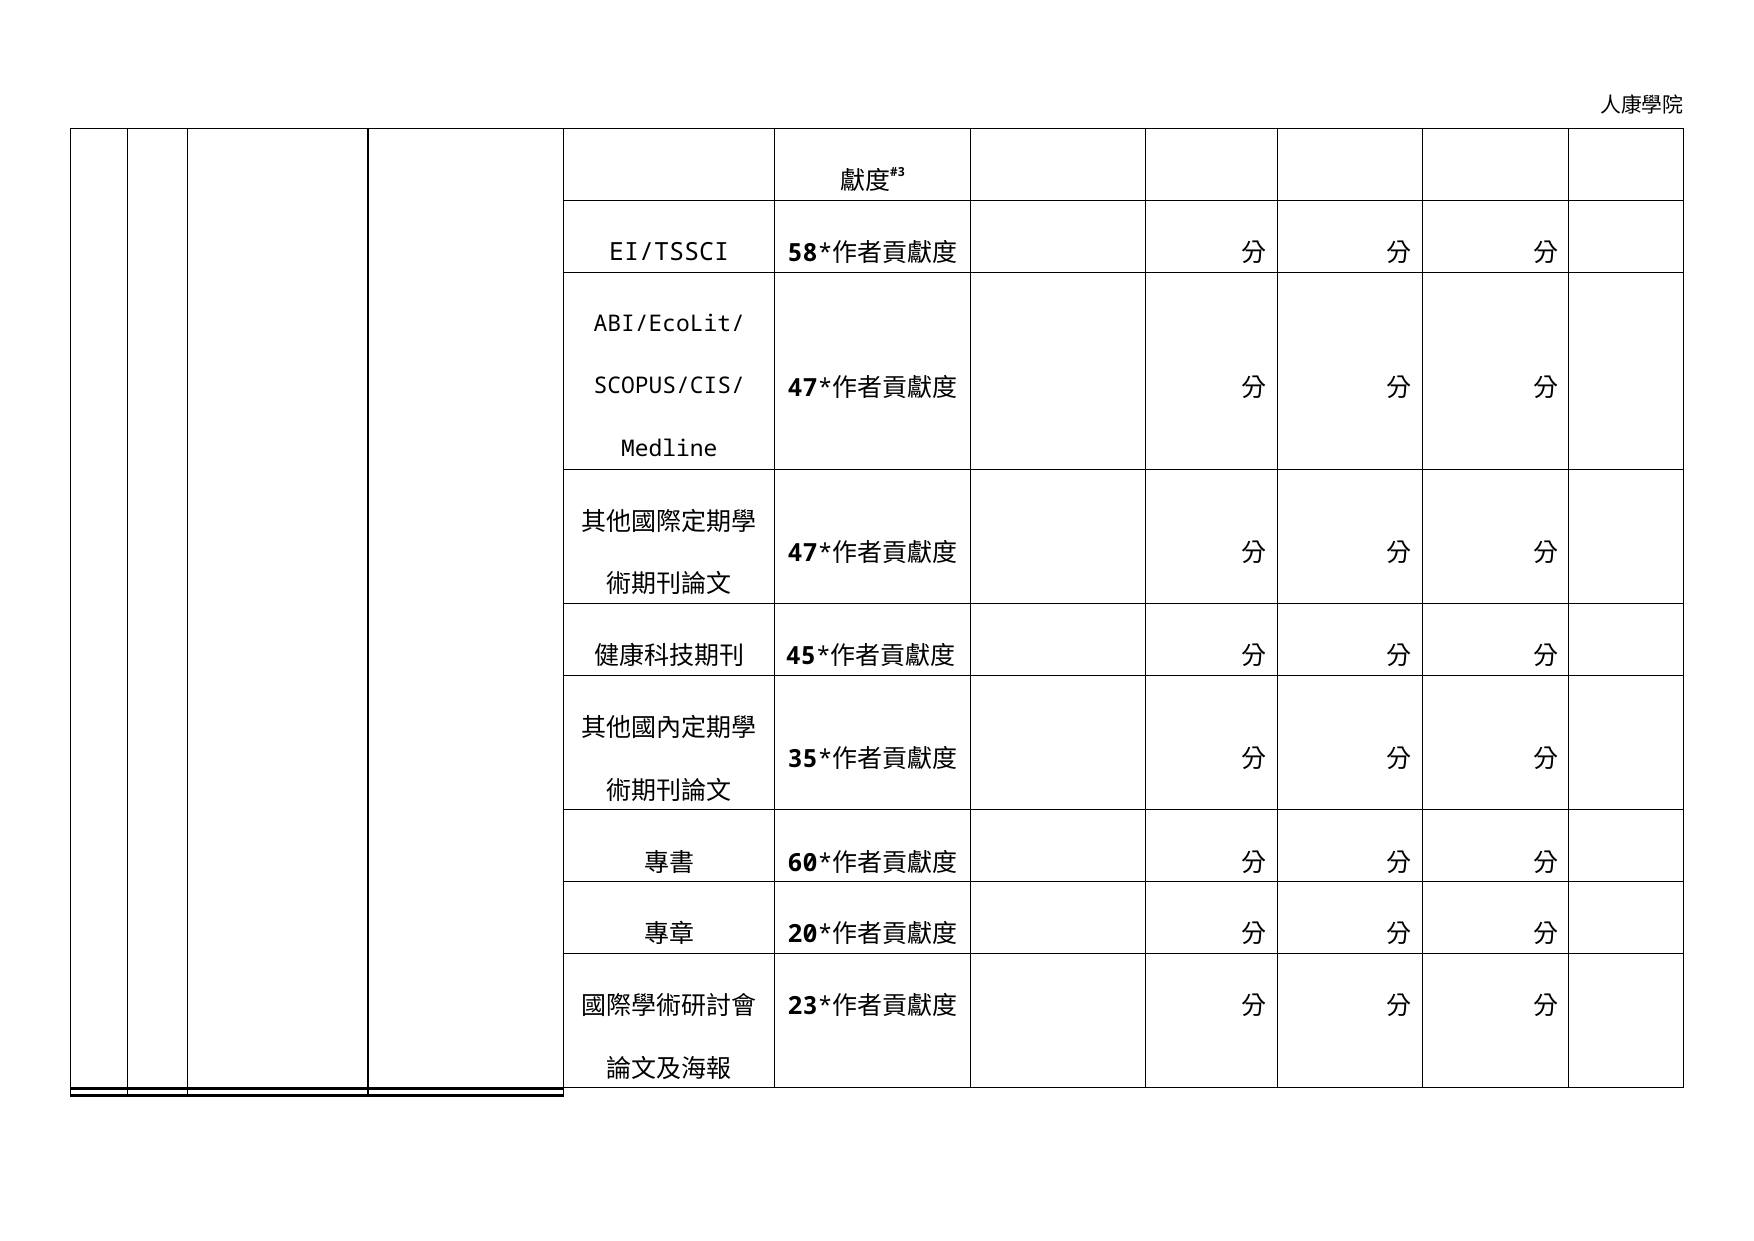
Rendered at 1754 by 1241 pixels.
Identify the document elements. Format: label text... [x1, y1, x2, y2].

table_cell [971, 470, 1145, 603]
table_cell 分 [1423, 470, 1568, 603]
table_cell [1569, 954, 1683, 1087]
table_cell 分 [1278, 676, 1422, 809]
table_cell 國際學術研討會論文及海報 [564, 954, 774, 1087]
table_cell 分 [1146, 954, 1277, 1087]
table_cell [1278, 129, 1422, 200]
table_cell 分 [1278, 273, 1422, 468]
table_cell [971, 129, 1145, 200]
table_cell [1569, 882, 1683, 953]
table_cell 45*作者貢獻度 [775, 604, 970, 675]
table_cell 分 [1146, 676, 1277, 809]
table_cell 分 [1146, 470, 1277, 603]
table_cell [971, 810, 1145, 881]
table_cell 專章 [564, 882, 774, 953]
table_cell [1569, 676, 1683, 809]
table_cell 其他國際定期學術期刊論文 [564, 470, 774, 603]
table_cell 分 [1278, 470, 1422, 603]
table_cell 專書 [564, 810, 774, 881]
table_cell 35*作者貢獻度 [775, 676, 970, 809]
table_cell 分 [1423, 273, 1568, 468]
table_cell 分 [1423, 201, 1568, 272]
table_cell 分 [1278, 882, 1422, 953]
table_cell [1146, 129, 1277, 200]
table_cell [1569, 810, 1683, 881]
table_cell [971, 201, 1145, 272]
table_cell [1423, 129, 1568, 200]
table_cell 23*作者貢獻度 [775, 954, 970, 1087]
table_cell 58*作者貢獻度 [775, 201, 970, 272]
table_cell 分 [1278, 810, 1422, 881]
table_cell 分 [1423, 882, 1568, 953]
table_cell [128, 129, 187, 1087]
table_cell EI/TSSCI [564, 201, 774, 272]
table_cell 分 [1146, 882, 1277, 953]
table_cell 分 [1146, 810, 1277, 881]
table_cell 分 [1146, 604, 1277, 675]
table_cell 分 [1423, 676, 1568, 809]
table_cell [369, 129, 563, 1087]
table_cell 其他國內定期學術期刊論文 [564, 676, 774, 809]
table_cell [971, 676, 1145, 809]
table_cell [564, 129, 774, 200]
table_cell 分 [1423, 954, 1568, 1087]
table_cell [1569, 273, 1683, 468]
table_cell [971, 604, 1145, 675]
table_cell [971, 954, 1145, 1087]
table_cell [971, 273, 1145, 468]
table_cell 分 [1278, 604, 1422, 675]
table_cell [1569, 201, 1683, 272]
table_cell ABI/EcoLit/ SCOPUS/CIS/Medline [564, 273, 774, 468]
table_cell 47*作者貢獻度 [775, 470, 970, 603]
table_cell [971, 882, 1145, 953]
table_cell [1569, 129, 1683, 200]
table_cell 47*作者貢獻度 [775, 273, 970, 468]
table_cell [1569, 470, 1683, 603]
table_cell 分 [1146, 201, 1277, 272]
table_cell 分 [1423, 810, 1568, 881]
table_cell 分 [1146, 273, 1277, 468]
table_cell 60*作者貢獻度 [775, 810, 970, 881]
table_cell 5-year Impact Factor 或期刊之學門排名#2*70*作者貢獻度#3 [775, 129, 970, 200]
table_cell 健康科技期刊 [564, 604, 774, 675]
table_cell [188, 129, 367, 1087]
table_cell [1569, 604, 1683, 675]
table_cell [71, 129, 127, 1087]
table_cell 分 [1278, 954, 1422, 1087]
table_cell 分 [1278, 201, 1422, 272]
table_cell 分 [1423, 604, 1568, 675]
table_cell 20*作者貢獻度 [775, 882, 970, 953]
